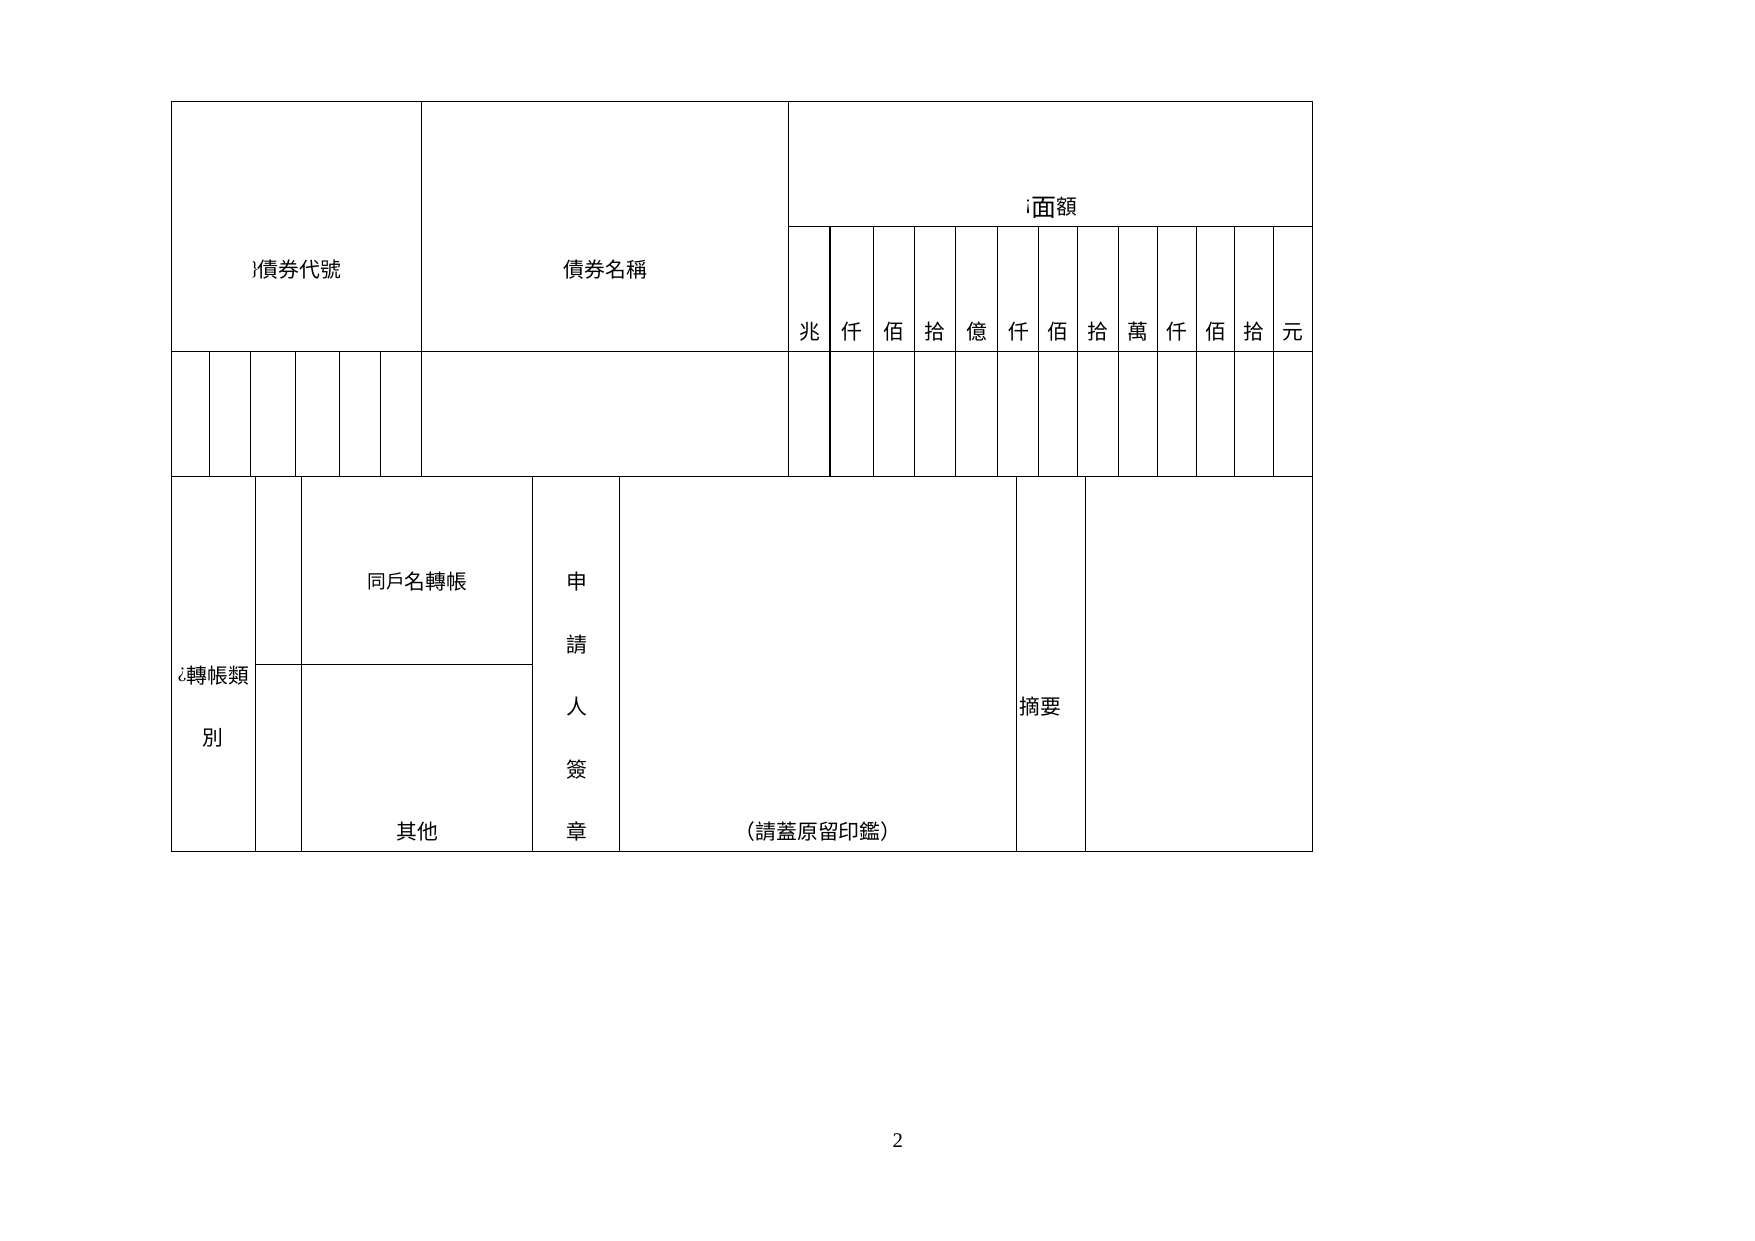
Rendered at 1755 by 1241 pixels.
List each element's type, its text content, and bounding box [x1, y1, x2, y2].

table_cell 其他 [302, 665, 532, 851]
table_cell [422, 352, 788, 476]
table_cell 佰 [1197, 227, 1234, 351]
table_cell [296, 352, 339, 476]
table_cell （請蓋原留印鑑） [620, 477, 1016, 851]
table_cell 拾 [1078, 227, 1118, 351]
table_cell [1039, 352, 1077, 476]
table_cell 仟 [831, 227, 873, 351]
table_cell 拾 [915, 227, 955, 351]
table_cell 申 請 人 簽 章 [533, 477, 619, 851]
table_cell [256, 665, 301, 851]
table_cell 轉帳類別 [172, 477, 255, 851]
table_cell [1274, 352, 1312, 476]
table_cell 債券名稱 [422, 102, 788, 351]
table_cell [1313, 351, 1321, 476]
table_cell 億 [956, 227, 997, 351]
table_cell [1235, 352, 1273, 476]
table_cell 仟 [998, 227, 1038, 351]
table_cell 萬 [1119, 227, 1157, 351]
table_cell [1078, 352, 1118, 476]
table_cell 摘要 [1017, 477, 1085, 851]
table_cell [1313, 226, 1321, 351]
table_cell [1313, 476, 1321, 664]
table_cell 元 [1274, 227, 1312, 351]
table_cell [256, 477, 301, 664]
table_cell 拾 [1235, 227, 1273, 351]
table_cell [998, 352, 1038, 476]
table_cell 佰 [1039, 227, 1077, 351]
table_cell [1086, 477, 1312, 851]
table_cell 仟 [1158, 227, 1196, 351]
table_cell [1197, 352, 1234, 476]
table_cell [340, 352, 380, 476]
table_cell [210, 352, 250, 476]
table_cell 兆 [789, 227, 829, 351]
table_cell [956, 352, 997, 476]
table_cell [1119, 352, 1157, 476]
table_cell [789, 352, 829, 476]
table_cell [874, 352, 914, 476]
table_cell 面額 [789, 102, 1312, 226]
table_cell [1313, 101, 1321, 226]
table_cell [251, 352, 295, 476]
table_cell [1313, 664, 1321, 851]
table_cell [381, 352, 421, 476]
table_cell [1158, 352, 1196, 476]
table_cell [172, 352, 209, 476]
table_cell 同戶名轉帳 [302, 477, 532, 664]
table_cell [915, 352, 955, 476]
table_cell 佰 [874, 227, 914, 351]
table_cell 債券代號 [172, 102, 421, 351]
table_cell [831, 352, 873, 476]
